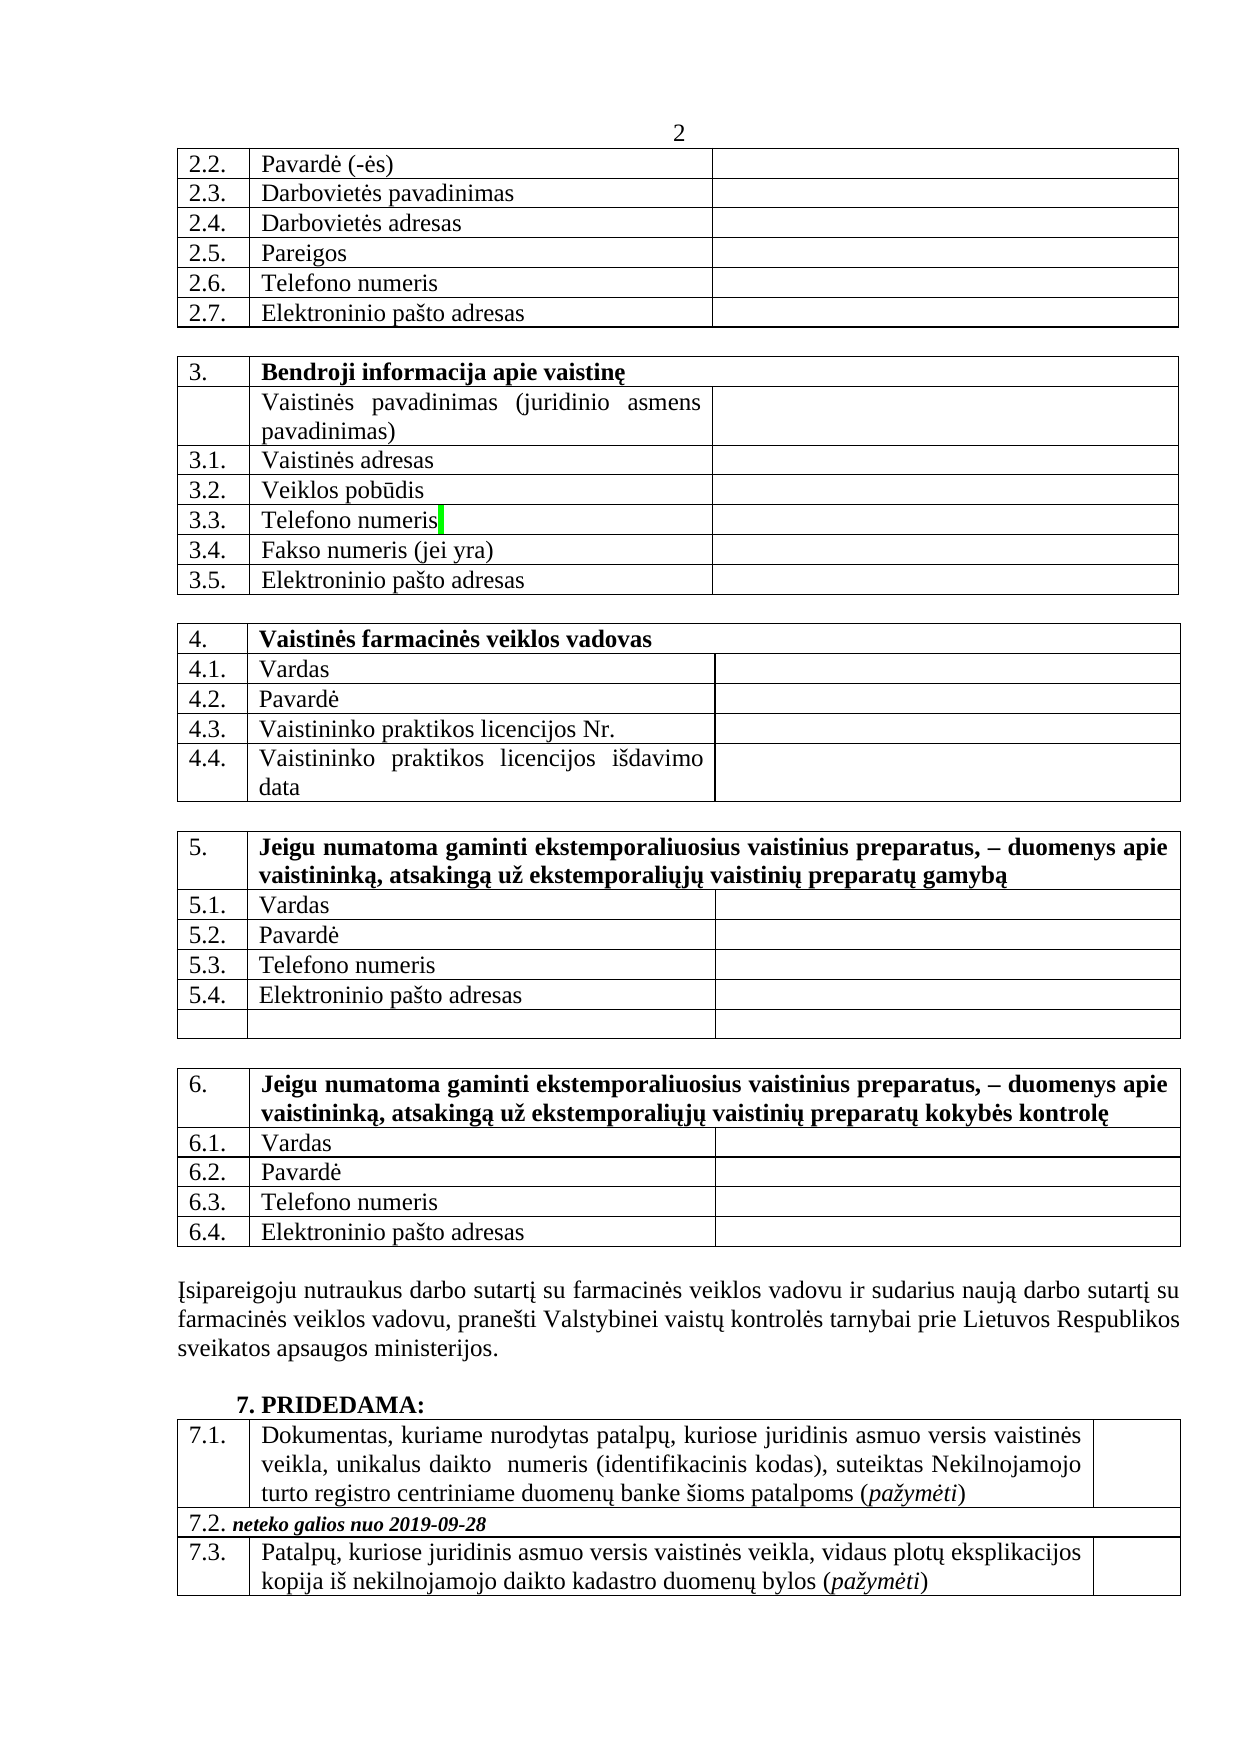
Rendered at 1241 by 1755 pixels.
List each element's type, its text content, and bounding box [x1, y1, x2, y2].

table_cell [1094, 1538, 1180, 1595]
table_cell 4.3. [178, 714, 247, 742]
table_cell [716, 654, 1180, 683]
table_cell [713, 298, 1178, 326]
table_cell Telefono numeris [248, 950, 715, 979]
table_cell Bendroji informacija apie vaistinę [250, 357, 1178, 386]
table_cell [713, 446, 1178, 474]
text 7. PRIDEDAMA: [177, 1391, 1181, 1419]
table_cell 2.6. [178, 268, 249, 297]
table_cell [713, 475, 1178, 504]
table_header 5. [178, 832, 247, 889]
table_cell Telefono numeris [250, 268, 712, 297]
table_cell Vardas [250, 1128, 715, 1156]
table_cell [716, 890, 1180, 919]
table_cell 2.3. [178, 179, 249, 207]
table_cell [716, 714, 1180, 742]
table_cell Vaistinės adresas [250, 446, 712, 474]
table_cell [713, 387, 1178, 444]
table_header 4. [178, 624, 247, 653]
table_cell 6.4. [178, 1217, 249, 1246]
table_cell 3.4. [178, 535, 249, 564]
table_header Dokumentas, kuriame nurodytas patalpų, kuriose juridinis asmuo versis vaistinės veikla, unikalus daikto numeris (identifikacinis kodas), suteiktas Nekilnojamojo turto registro centriniame duomenų banke šioms patalpoms (pažymėti) [250, 1420, 1093, 1507]
table_cell [713, 268, 1178, 297]
table_cell [248, 1010, 715, 1038]
table_cell 5.1. [178, 890, 247, 919]
table_cell Vardas [248, 890, 715, 919]
table_header [1094, 1420, 1180, 1507]
table_cell [713, 179, 1178, 207]
table_cell Pavardė [248, 920, 715, 949]
table_cell 4.2. [178, 684, 247, 713]
table_cell 2.2. [178, 149, 249, 177]
table_header Vaistinės farmacinės veiklos vadovas [248, 624, 1180, 653]
table_cell [178, 387, 249, 444]
table_cell 2.4. [178, 208, 249, 237]
table_cell Patalpų, kuriose juridinis asmuo versis vaistinės veikla, vidaus plotų eksplikacijos kopija iš nekilnojamojo daikto kadastro duomenų bylos (pažymėti) [250, 1538, 1093, 1595]
table_cell [177, 328, 1178, 356]
table_header Jeigu numatoma gaminti ekstemporaliuosius vaistinius preparatus, – duomenys apie vaistininką, atsakingą už ekstemporaliųjų vaistinių preparatų gamybą [248, 832, 1180, 889]
table_cell [716, 920, 1180, 949]
table_cell [716, 950, 1180, 979]
table_cell 3.5. [178, 565, 249, 593]
table_cell 6.3. [178, 1187, 249, 1216]
text Įsipareigoju nutraukus darbo sutartį su farmacinės veiklos vadovu ir sudarius naują darbo sutartį su farmacinės veiklos vadovu, pranešti Valstybinei vaistų kontrolės tarnybai prie Lietuvos Respublikos sveikatos apsaugos ministerijos. [177, 1276, 1181, 1362]
table_cell 2.5. [178, 238, 249, 267]
table_cell 3. [178, 357, 249, 386]
table_cell 7.3. [178, 1538, 249, 1595]
table_cell 6.1. [178, 1128, 249, 1156]
table_cell Vaistinės pavadinimas (juridinio asmens pavadinimas) [250, 387, 712, 444]
table_cell 5.4. [178, 980, 247, 1008]
table_cell Telefono numeris [250, 505, 712, 534]
table_cell 3.2. [178, 475, 249, 504]
table_cell [178, 1010, 247, 1038]
table_cell Elektroninio pašto adresas [250, 565, 712, 593]
table_cell [716, 684, 1180, 713]
table_cell [716, 1128, 1180, 1156]
table_cell [713, 565, 1178, 593]
table_cell Pavardė (-ės) [250, 149, 712, 177]
table_cell [716, 1010, 1180, 1038]
table_cell 2.7. [178, 298, 249, 326]
table_cell Darbovietės adresas [250, 208, 712, 237]
table_cell [713, 535, 1178, 564]
table_cell [716, 744, 1180, 801]
table_cell Vaistininko praktikos licencijos Nr. [248, 714, 714, 742]
table_cell Vardas [248, 654, 714, 683]
table_cell [713, 505, 1178, 534]
table_cell [716, 1158, 1180, 1186]
table_cell Vaistininko praktikos licencijos išdavimo data [248, 744, 714, 801]
table_cell Pavardė [250, 1158, 715, 1186]
table_cell Telefono numeris [250, 1187, 715, 1216]
table_header Jeigu numatoma gaminti ekstemporaliuosius vaistinius preparatus, – duomenys apie vaistininką, atsakingą už ekstemporaliųjų vaistinių preparatų kokybės kontrolę [250, 1069, 1180, 1127]
table_cell [713, 208, 1178, 237]
table_cell 4.1. [178, 654, 247, 683]
table_cell [716, 1187, 1180, 1216]
table_cell [713, 149, 1178, 177]
table_cell 5.3. [178, 950, 247, 979]
table_cell 4.4. [178, 744, 247, 801]
table_cell 3.3. [178, 505, 249, 534]
table_cell 6.2. [178, 1158, 249, 1186]
table_cell Veiklos pobūdis [250, 475, 712, 504]
table_cell Elektroninio pašto adresas [250, 298, 712, 326]
table_header 7.1. [178, 1420, 249, 1507]
table_cell 3.1. [178, 446, 249, 474]
table_cell Elektroninio pašto adresas [250, 1217, 715, 1246]
table_cell 5.2. [178, 920, 247, 949]
table_cell Darbovietės pavadinimas [250, 179, 712, 207]
table_cell Elektroninio pašto adresas [248, 980, 715, 1008]
table_cell Fakso numeris (jei yra) [250, 535, 712, 564]
table_cell [713, 238, 1178, 267]
table_cell [716, 1217, 1180, 1246]
table_cell 7.2. neteko galios nuo 2019-09-28 [178, 1508, 1180, 1536]
table_cell [716, 980, 1180, 1008]
table_cell Pareigos [250, 238, 712, 267]
table_cell Pavardė [248, 684, 714, 713]
table_header 6. [178, 1069, 249, 1127]
